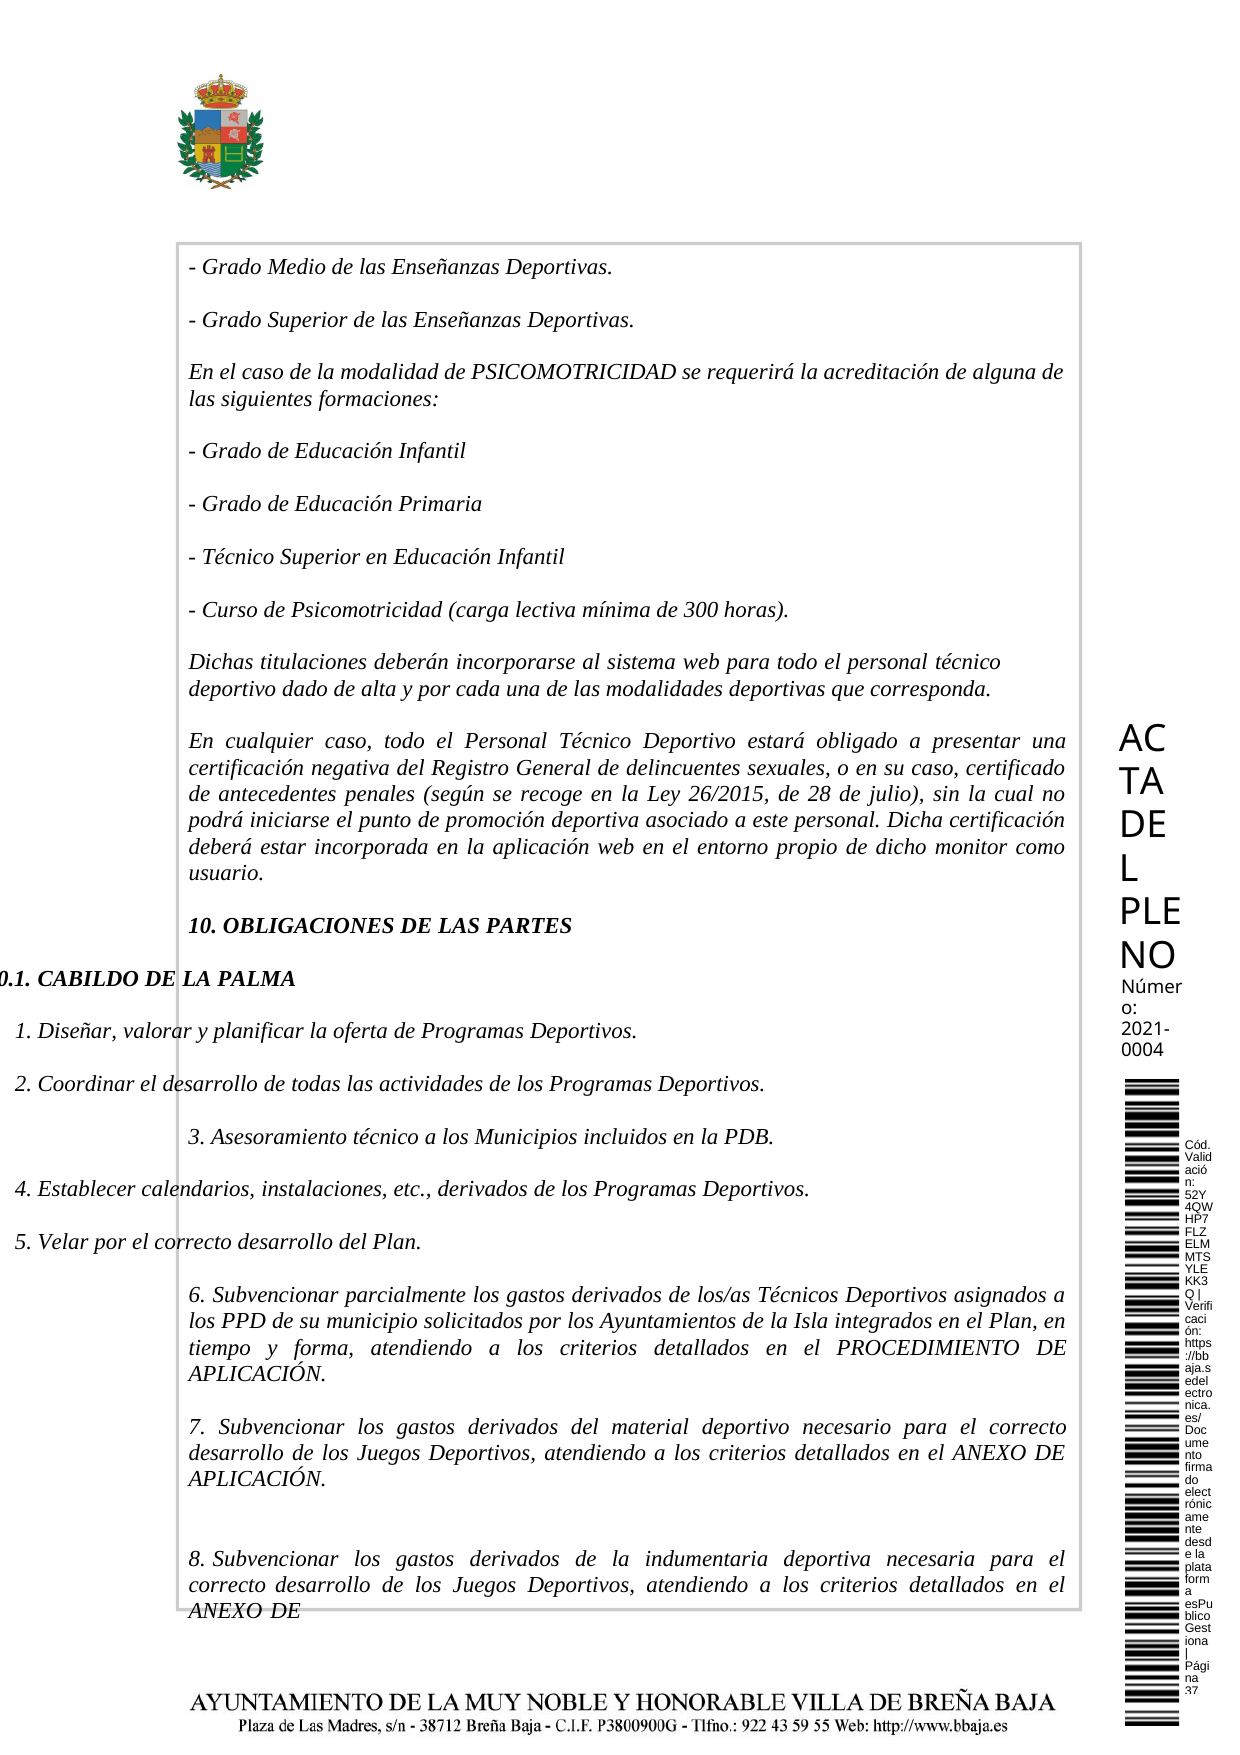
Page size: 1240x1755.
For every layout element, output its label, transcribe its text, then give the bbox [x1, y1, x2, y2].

text ACTA DEL PLENO [1119, 716, 1185, 977]
text En cualquier caso, todo el Personal Técnico Deportivo estará obligado a presentar una certificación negativa del Registro General de delincuentes sexuales, o en su caso, certificado de antecedentes penales (según se recoge en la Ley 26/2015, de 28 de julio), sin la cual no podrá iniciarse el punto de promoción deportiva asociado a este personal. Dicha certificación deberá estar incorporada en la aplicación web en el entorno propio de dicho monitor como usuario. [188, 727, 1066, 886]
list Grado Superior de las Enseñanzas Deportivas. [188, 306, 1078, 332]
list [1083, 306, 1189, 332]
list LA PALMA [179, 965, 1078, 991]
list Grado de Educación Primaria [188, 490, 1078, 517]
list Velar por el correcto desarrollo del Plan. [1083, 1228, 1125, 1254]
list Curso de Psicomotricidad (carga lectiva mínima de 300 horas). [188, 596, 1078, 622]
text Número: 2021-0004 Fecha: 25/05/2021 [1121, 977, 1185, 1061]
text Dichas titulaciones deberán incorporarse al sistema web para todo el personal técnico deportivo dado de alta y por cada una de las modalidades deportivas que corresponda. [188, 648, 1070, 701]
list Subvencionar parcialmente los gastos derivados de los/as Técnicos Deportivos asignados a los PPD de su municipio solicitados por los Ayuntamientos de la Isla integrados en el Plan, en tiempo y forma, atendiendo a los criterios detallados en el PROCEDIMIENTO DE APLICACIÓN. [188, 1281, 1067, 1386]
text En el caso de la modalidad de PSICOMOTRICIDAD se requerirá la acreditación de alguna de las siguientes formaciones: [188, 358, 1070, 411]
list Establecer calendarios, instalaciones, etc., derivados de los Programas Deportivos. [179, 1176, 1078, 1202]
list CABILDO DE [0, 965, 175, 991]
list Subvencionar los gastos derivados del material deportivo necesario para el correcto desarrollo de los Juegos Deportivos, atendiendo a los criterios detallados en el ANEXO DE APLICACIÓN. [188, 1413, 1067, 1492]
list Coordinar el desarrollo de todas las actividades de los Programas Deportivos. [179, 1070, 1078, 1096]
list [1083, 437, 1189, 464]
list Velar por el correcto desarrollo del Plan. [179, 1228, 1078, 1254]
list [1083, 596, 1189, 622]
list Diseñar, valorar y planificar la oferta de Programas Deportivos. [179, 1017, 1078, 1044]
list Técnico Superior en Educación Infantil [188, 543, 1078, 569]
list Diseñar, valorar y planificar la oferta de Programas Deportivos. [14, 1017, 175, 1044]
list Velar por el correcto desarrollo del Plan. [14, 1228, 175, 1254]
list Asesoramiento técnico a los Municipios incluidos en la PDB. [188, 1123, 1078, 1149]
text [1117, 714, 1185, 1061]
list Grado Medio de las Enseñanzas Deportivas. [188, 253, 1078, 279]
list Establecer calendarios, instalaciones, etc., derivados de los Programas Deportivos. [14, 1176, 175, 1202]
list Coordinar el desarrollo de todas las actividades de los Programas Deportivos. [14, 1070, 175, 1096]
list [1083, 912, 1117, 938]
list Subvencionar los gastos derivados de la indumentaria deportiva necesaria para el correcto desarrollo de los Juegos Deportivos, atendiendo a los criterios detallados en el ANEXO DE [188, 1612, 1066, 1624]
list Grado de Educación Infantil [188, 437, 1078, 464]
list Coordinar el desarrollo de todas las actividades de los Programas Deportivos. [1083, 1070, 1189, 1096]
text Cód. Validación: 52Y4QWHP7FLZELMMTSYLEKK3Q | Verificación: https://bbaja.sedelectronica.es/ Documento firmado electrónicamente desde la plataforma esPublico Gestiona | Página 37 de 114 [1184, 1140, 1213, 1694]
list [1083, 965, 1117, 991]
list [1083, 490, 1189, 517]
list OBLIGACIONES DE LAS PARTES [188, 912, 1078, 938]
list [1083, 253, 1189, 279]
list Subvencionar los gastos derivados de la indumentaria deportiva necesaria para el correcto desarrollo de los Juegos Deportivos, atendiendo a los criterios detallados en el ANEXO DE [188, 1544, 1066, 1607]
list [1083, 543, 1189, 569]
